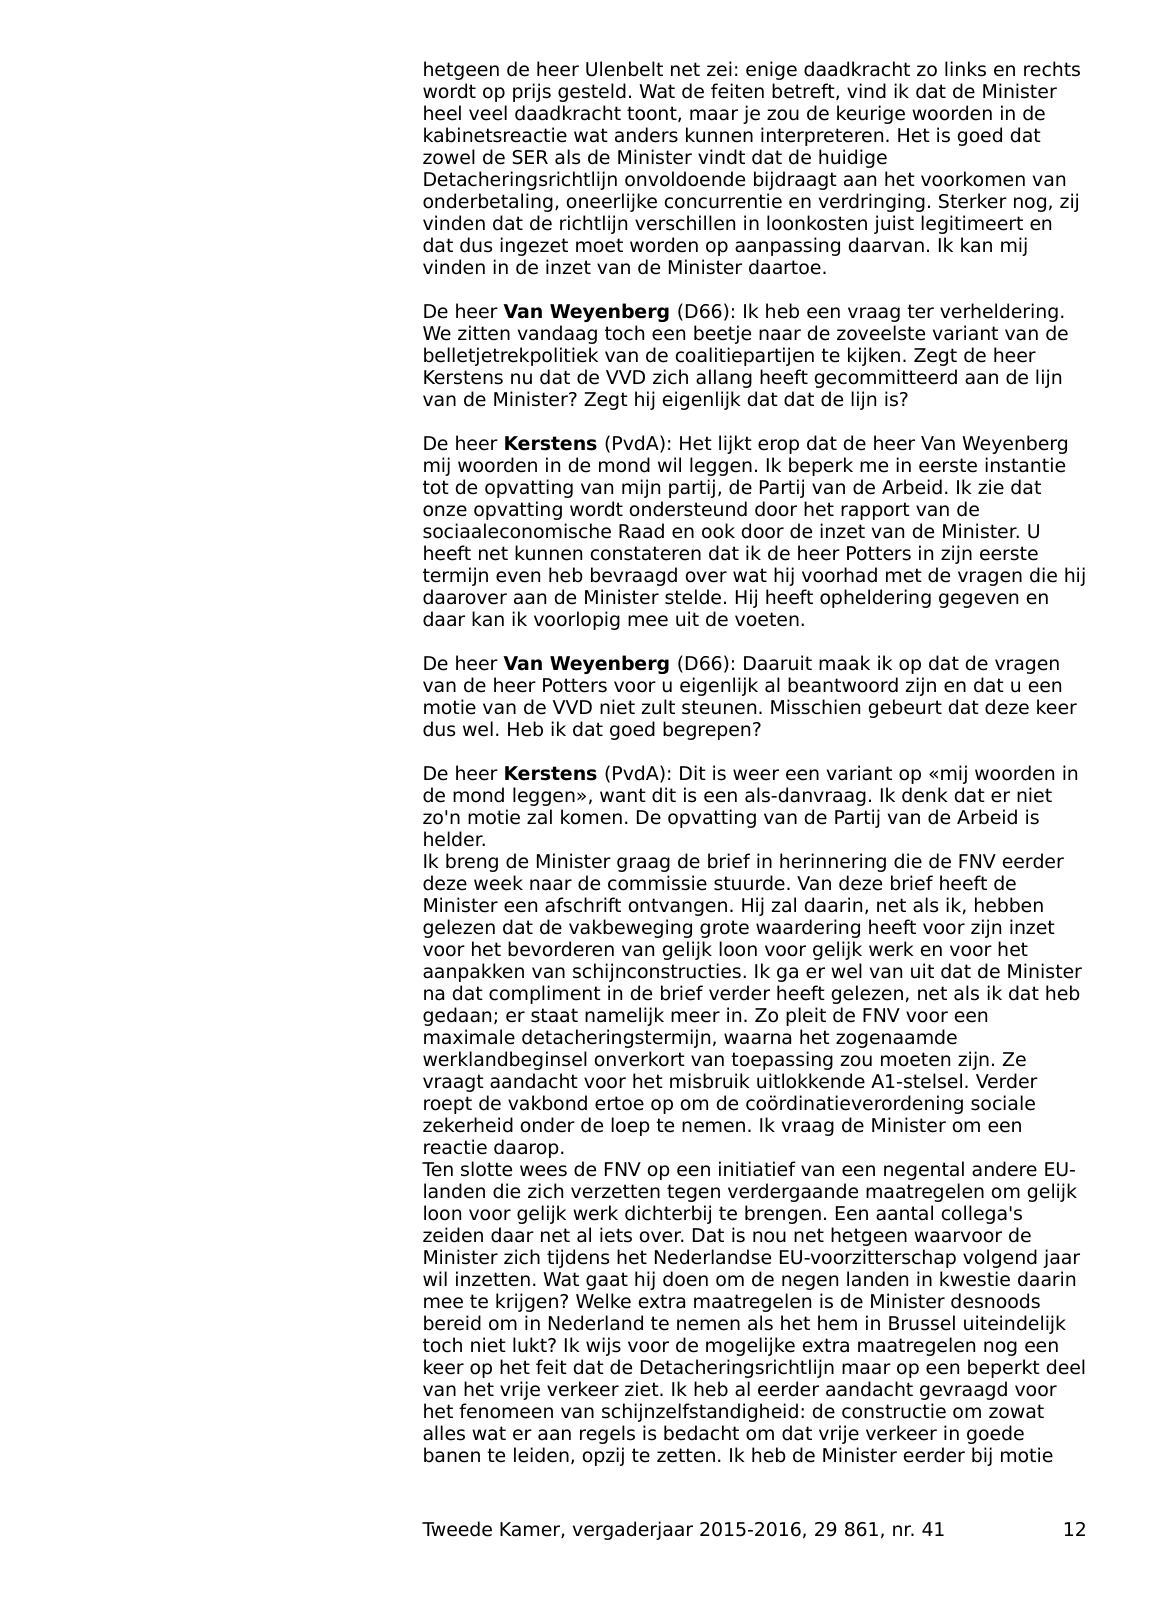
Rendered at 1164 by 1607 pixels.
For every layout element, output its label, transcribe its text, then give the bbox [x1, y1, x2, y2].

text De heer Van Weyenberg (D66): Ik heb een vraag ter verheldering. We zitten vandaag toch een beetje naar de zoveelste variant van de belletjetrekpolitiek van de coalitiepartijen te kijken. Zegt de heer Kerstens nu dat de VVD zich allang heeft gecommitteerd aan de lijn van de Minister? Zegt hij eigenlijk dat dat de lijn is? [422, 301, 1087, 411]
text Ik breng de Minister graag de brief in herinnering die de FNV eerder deze week naar de commissie stuurde. Van deze brief heeft de Minister een afschrift ontvangen. Hij zal daarin, net als ik, hebben gelezen dat de vakbeweging grote waardering heeft voor zijn inzet voor het bevorderen van gelijk loon voor gelijk werk en voor het aanpakken van schijnconstructies. Ik ga er wel van uit dat de Minister na dat compliment in de brief verder heeft gelezen, net als ik dat heb gedaan; er staat namelijk meer in. Zo pleit de FNV voor een maximale detacheringstermijn, waarna het zogenaamde werklandbeginsel onverkort van toepassing zou moeten zijn. Ze vraagt aandacht voor het misbruik uitlokkende A1-stelsel. Verder roept de vakbond ertoe op om de coördinatieverordening sociale zekerheid onder de loep te nemen. Ik vraag de Minister om een reactie daarop. [422, 851, 1087, 1159]
text Ten slotte wees de FNV op een initiatief van een negental andere EU-landen die zich verzetten tegen verdergaande maatregelen om gelijk loon voor gelijk werk dichterbij te brengen. Een aantal collega's zeiden daar net al iets over. Dat is nou net hetgeen waarvoor de Minister zich tijdens het Nederlandse EU-voorzitterschap volgend jaar wil inzetten. Wat gaat hij doen om de negen landen in kwestie daarin mee te krijgen? Welke extra maatregelen is de Minister desnoods bereid om in Nederland te nemen als het hem in Brussel uiteindelijk toch niet lukt? Ik wijs voor de mogelijke extra maatregelen nog een keer op het feit dat de Detacheringsrichtlijn maar op een beperkt deel van het vrije verkeer ziet. Ik heb al eerder aandacht gevraagd voor het fenomeen van schijnzelfstandigheid: de constructie om zowat alles wat er aan regels is bedacht om dat vrije verkeer in goede banen te leiden, opzij te zetten. Ik heb de Minister eerder bij motie [422, 1159, 1087, 1467]
text De heer Van Weyenberg (D66): Daaruit maak ik op dat de vragen van de heer Potters voor u eigenlijk al beantwoord zijn en dat u een motie van de VVD niet zult steunen. Misschien gebeurt dat deze keer dus wel. Heb ik dat goed begrepen? [422, 653, 1087, 741]
text De heer Kerstens (PvdA): Het lijkt erop dat de heer Van Weyenberg mij woorden in de mond wil leggen. Ik beperk me in eerste instantie tot de opvatting van mijn partij, de Partij van de Arbeid. Ik zie dat onze opvatting wordt ondersteund door het rapport van de sociaaleconomische Raad en ook door de inzet van de Minister. U heeft net kunnen constateren dat ik de heer Potters in zijn eerste termijn even heb bevraagd over wat hij voorhad met de vragen die hij daarover aan de Minister stelde. Hij heeft opheldering gegeven en daar kan ik voorlopig mee uit de voeten. [422, 433, 1087, 631]
text De heer Kerstens (PvdA): Dit is weer een variant op «mij woorden in de mond leggen», want dit is een als-danvraag. Ik denk dat er niet zo'n motie zal komen. De opvatting van de Partij van de Arbeid is helder. [422, 763, 1087, 851]
text hetgeen de heer Ulenbelt net zei: enige daadkracht zo links en rechts wordt op prijs gesteld. Wat de feiten betreft, vind ik dat de Minister heel veel daadkracht toont, maar je zou de keurige woorden in de kabinetsreactie wat anders kunnen interpreteren. Het is goed dat zowel de SER als de Minister vindt dat de huidige Detacheringsrichtlijn onvoldoende bijdraagt aan het voorkomen van onderbetaling, oneerlijke concurrentie en verdringing. Sterker nog, zij vinden dat de richtlijn verschillen in loonkosten juist legitimeert en dat dus ingezet moet worden op aanpassing daarvan. Ik kan mij vinden in de inzet van de Minister daartoe. [422, 59, 1087, 279]
